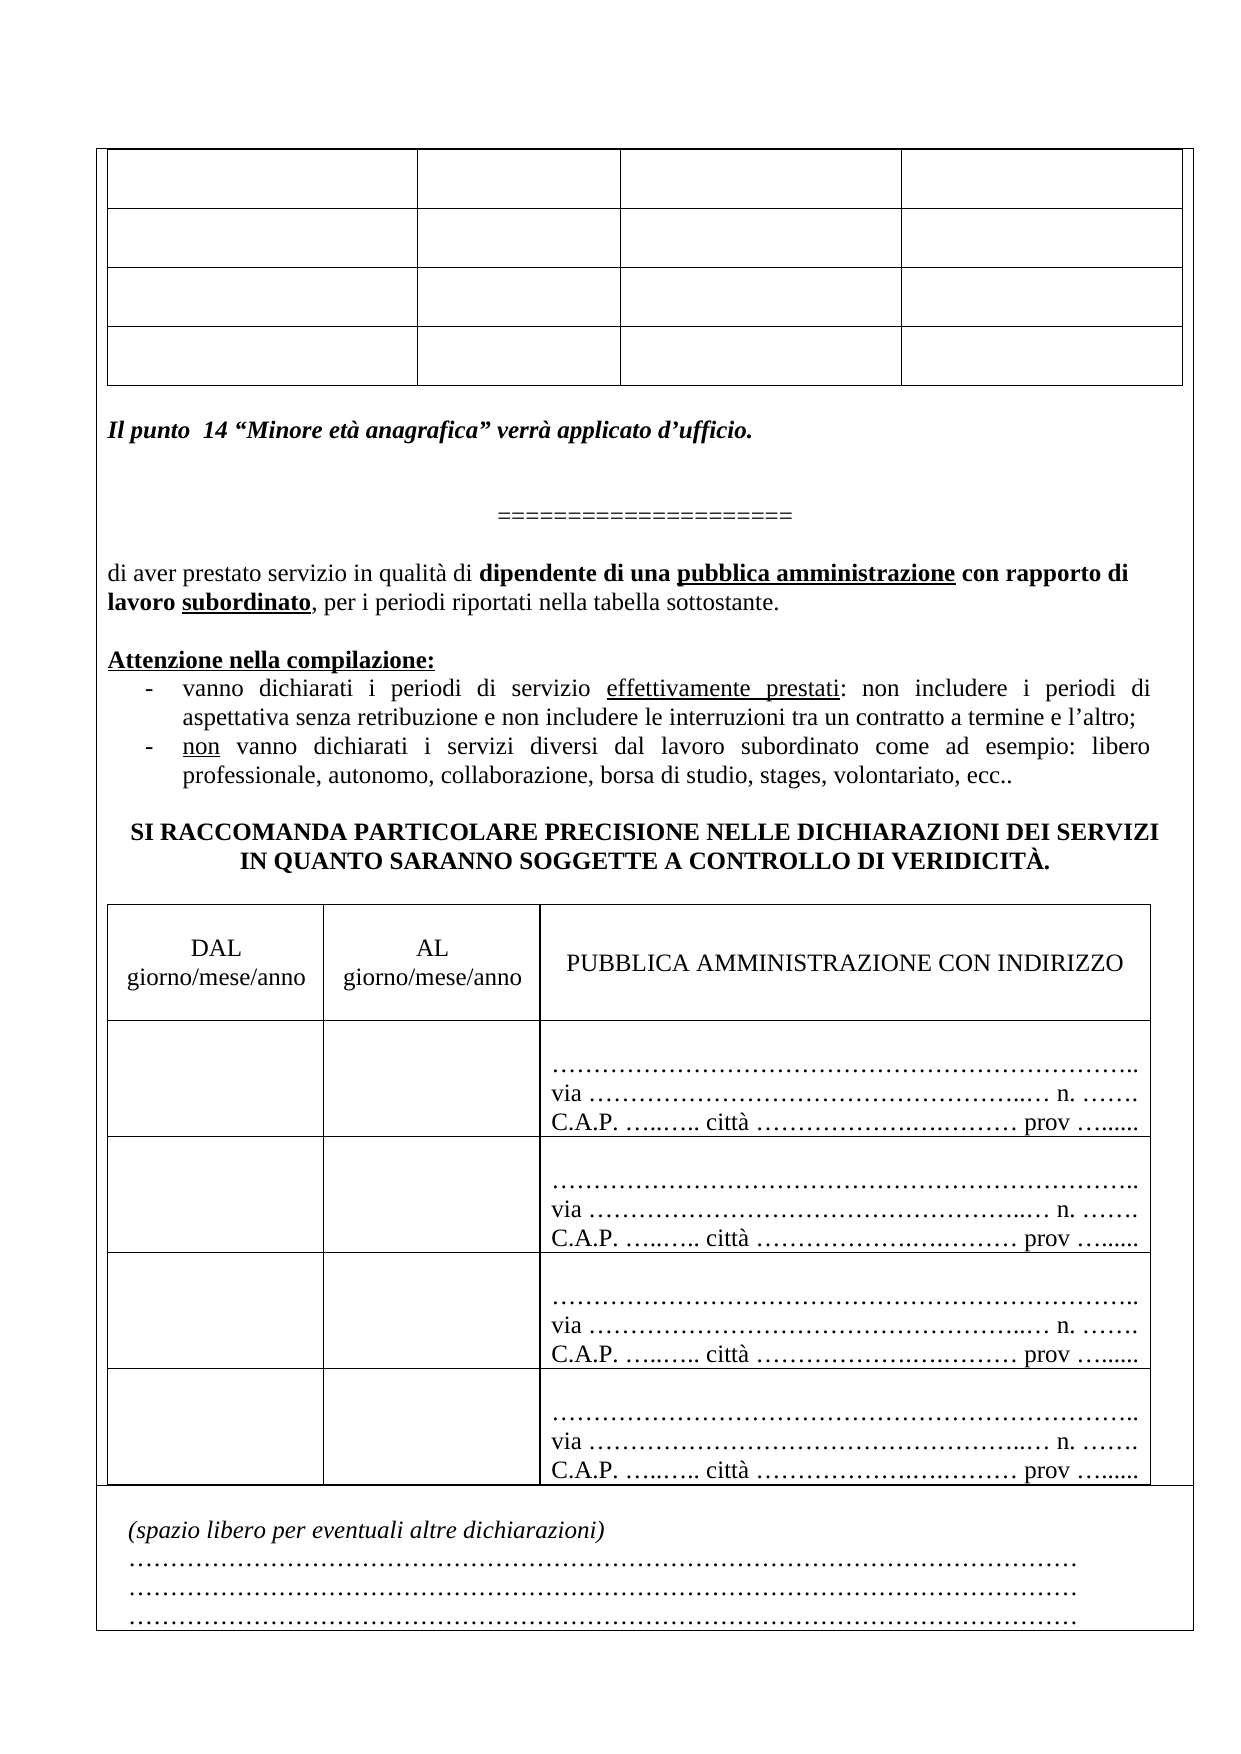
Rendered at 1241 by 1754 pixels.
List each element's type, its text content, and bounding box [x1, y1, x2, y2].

table_cell [902, 268, 1182, 326]
table_header AL giorno/mese/anno [324, 905, 539, 1019]
table_cell [108, 150, 417, 208]
table_cell [108, 1021, 323, 1136]
table_cell [73, 148, 96, 1485]
table_cell [108, 1253, 323, 1368]
table_cell [418, 209, 620, 267]
table_cell [324, 1253, 539, 1368]
table_cell [418, 268, 620, 326]
table_cell [621, 268, 901, 326]
table_cell …………………………………………………………….. via ……………………………………………..… n. ……. C.A.P. …..….. città ……………….….……… prov …...... [541, 1137, 1150, 1252]
table_cell [108, 327, 417, 385]
table_cell (spazio libero per eventuali altre dichiarazioni) …………………………………………………………………………………………………… …………………………………………………………………………………………………… …………………………………………………………………………………………………… [97, 1486, 1193, 1630]
table_cell [902, 209, 1182, 267]
table_cell [324, 1137, 539, 1252]
table_cell [902, 327, 1182, 385]
table_cell [108, 209, 417, 267]
table_cell [108, 268, 417, 326]
table_cell [621, 209, 901, 267]
table_cell [324, 1021, 539, 1136]
table_cell [324, 1369, 539, 1484]
table_cell [902, 150, 1182, 208]
table_header PUBBLICA AMMINISTRAZIONE CON INDIRIZZO [541, 905, 1150, 1019]
table_cell [418, 327, 620, 385]
table_cell [621, 327, 901, 385]
table_cell Il punto 14 “Minore età anagrafica” verrà applicato d’ufficio. ===================== di aver prestato servizio in qualità di dipendente di una pubblica amministrazione con rapporto di lavoro subordinato, per i periodi riportati nella tabella sottostante. Attenzione nella compilazione: vanno dichiarati i periodi di servizio effettivamente prestati: non includere i periodi di aspettativa senza retribuzione e non includere le interruzioni tra un contratto a termine e l’altro; non vanno dichiarati i servizi diversi dal lavoro subordinato come ad esempio: libero professionale, autonomo, collaborazione, borsa di studio, stages, volontariato, ecc.. SI RACCOMANDA PARTICOLARE PRECISIONE NELLE DICHIARAZIONI DEI SERVIZI IN QUANTO SARANNO SOGGETTE A CONTROLLO DI VERIDICITÀ. [97, 149, 1193, 1485]
table_header DAL giorno/mese/anno [108, 905, 323, 1019]
table_cell [108, 1137, 323, 1252]
table_cell …………………………………………………………….. via ……………………………………………..… n. ……. C.A.P. …..….. città ……………….….……… prov …...... [541, 1253, 1150, 1368]
table_cell …………………………………………………………….. via ……………………………………………..… n. ……. C.A.P. …..….. città ……………….….……… prov …...... [541, 1369, 1150, 1484]
table_cell [73, 1485, 96, 1630]
table_cell [621, 150, 901, 208]
table_cell …………………………………………………………….. via ……………………………………………..… n. ……. C.A.P. …..….. città ……………….….……… prov …...... [541, 1021, 1150, 1136]
table_cell [108, 1369, 323, 1484]
table_cell [418, 150, 620, 208]
